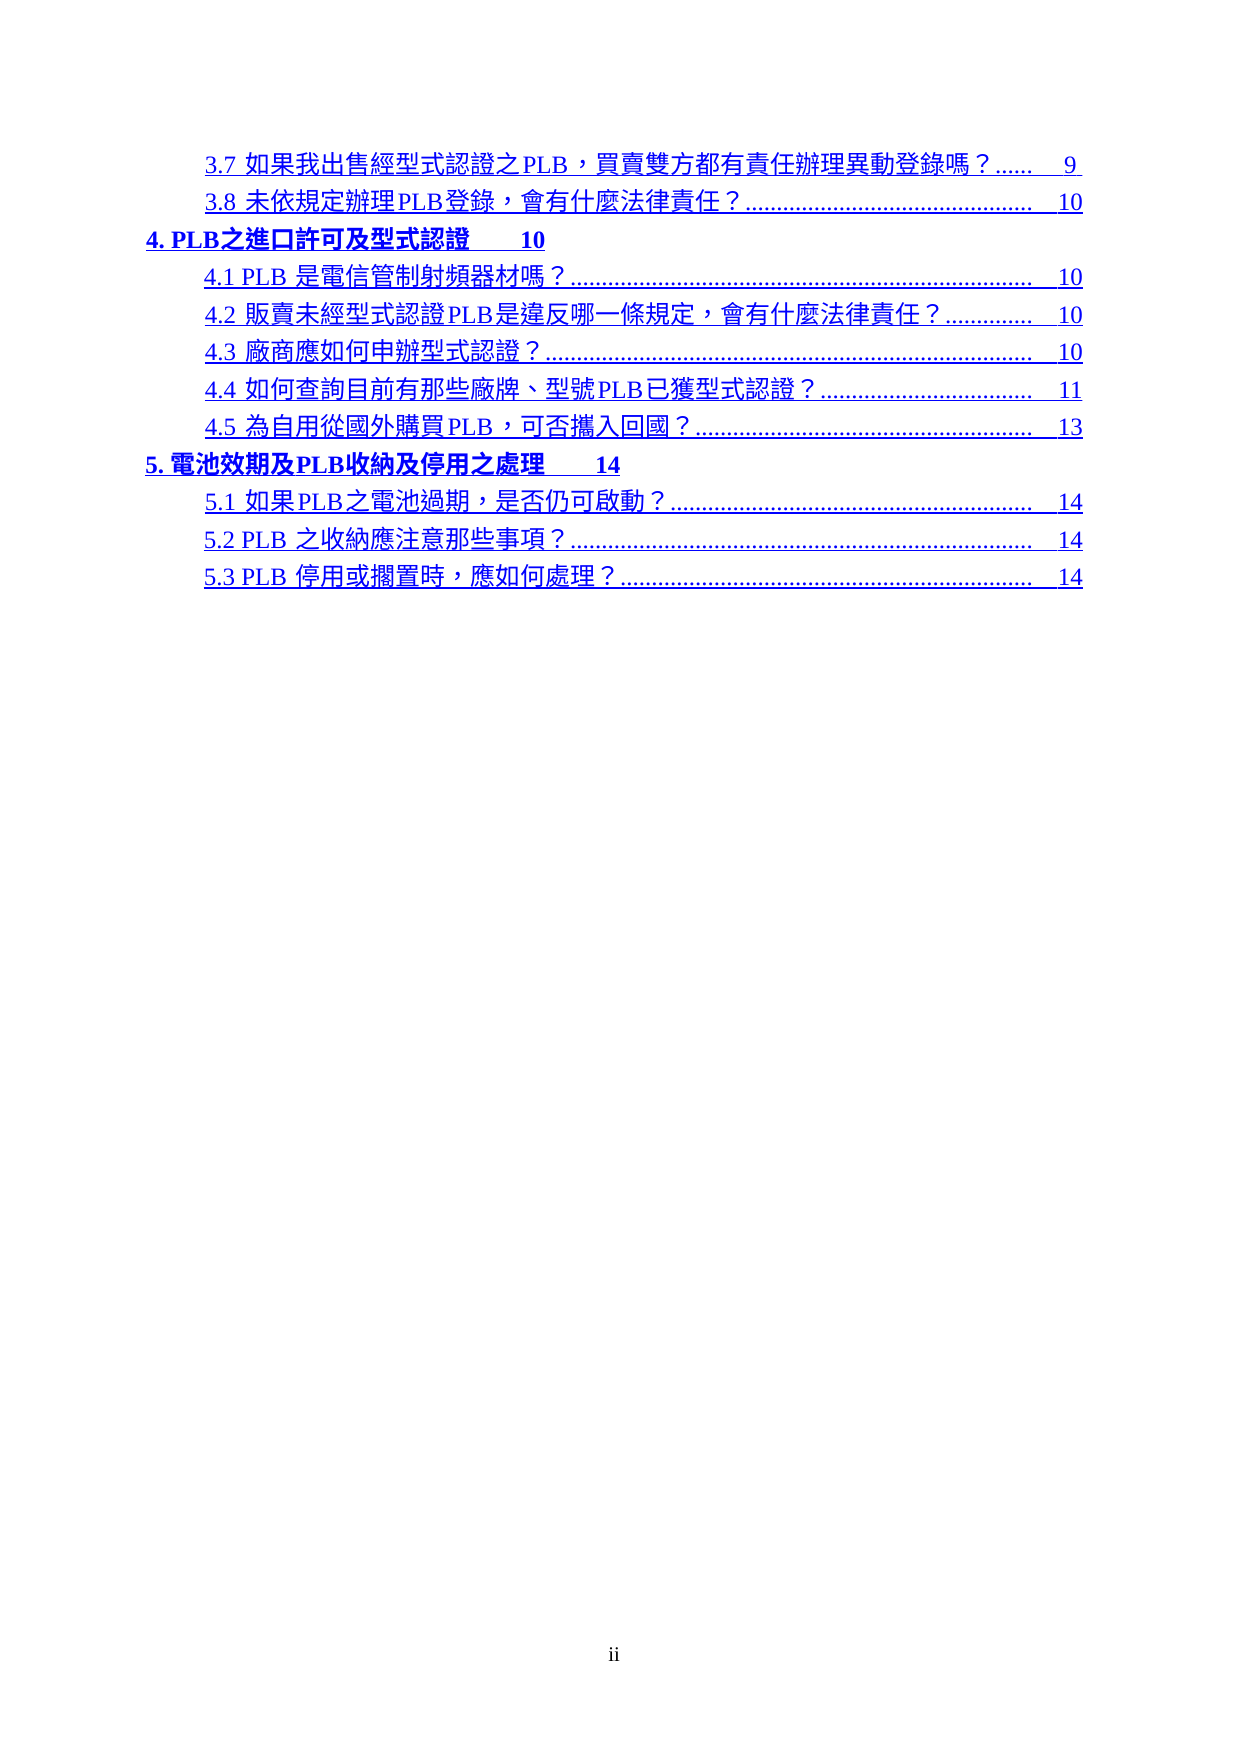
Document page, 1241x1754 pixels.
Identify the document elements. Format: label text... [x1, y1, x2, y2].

text 4.5為自用從國外購買PLB，可否攜入回國？ 13 [195, 406, 1083, 443]
text 4.1 PLB是電信管制射頻器材嗎？ 10 [195, 256, 1083, 293]
text 5. 電池效期及PLB收納及停用之處理 14 [145, 443, 1083, 481]
text 4. PLB之進口許可及型式認證 10 [145, 218, 1083, 256]
text 3.7如果我出售經型式認證之PLB，買賣雙方都有責任辦理異動登錄嗎？ 9 [195, 143, 1083, 181]
text 5.2 PLB之收納應注意那些事項？ 14 [195, 518, 1083, 556]
text 4.3廠商應如何申辦型式認證？ 10 [195, 331, 1083, 368]
text 4.4如何查詢目前有那些廠牌、型號PLB已獲型式認證？ 11 [195, 368, 1083, 406]
text 4.2販賣未經型式認證PLB是違反哪一條規定，會有什麼法律責任？ 10 [195, 293, 1083, 331]
text 5.1如果PLB之電池過期，是否仍可啟動？ 14 [195, 481, 1083, 518]
text 5.3 PLB停用或擱置時，應如何處理？ 14 [195, 556, 1083, 593]
text 3.8未依規定辦理PLB登錄，會有什麼法律責任？ 10 [195, 181, 1083, 218]
